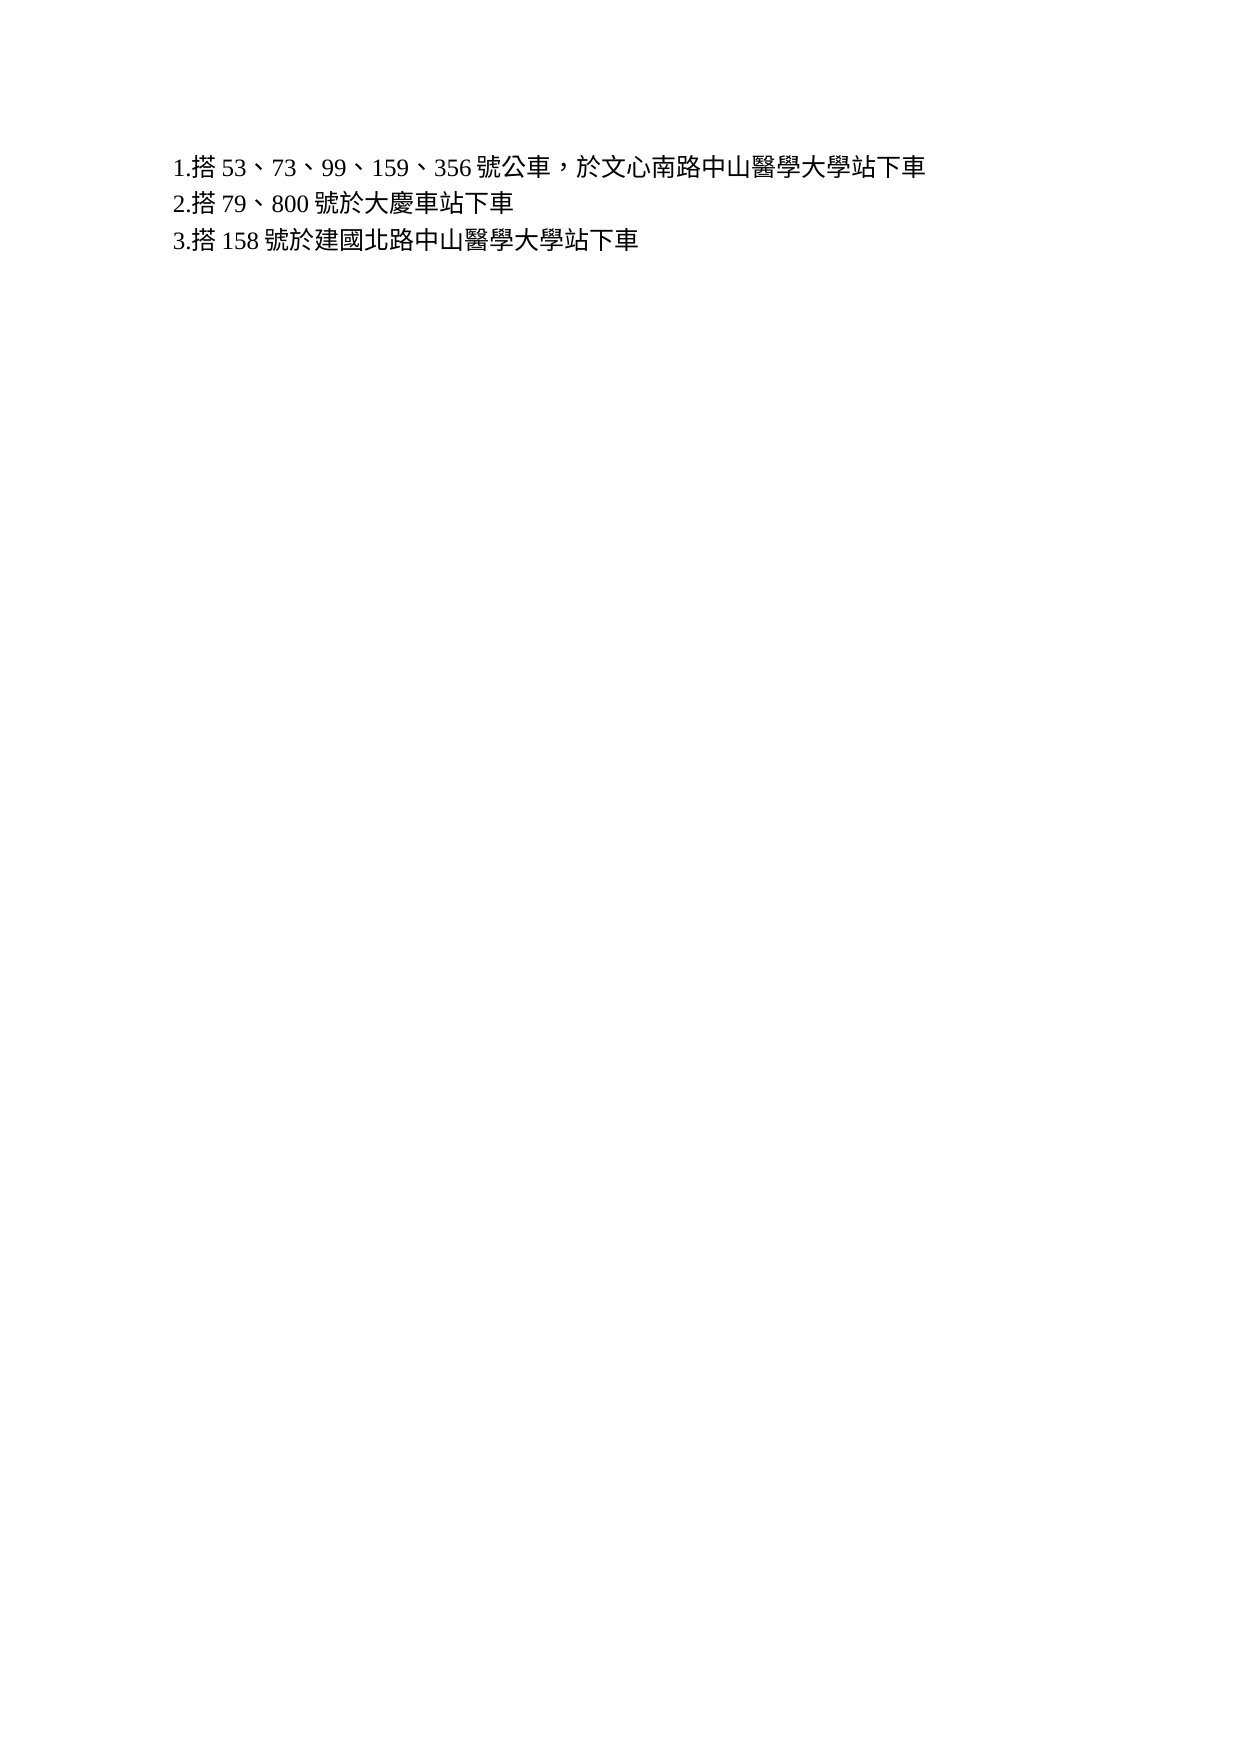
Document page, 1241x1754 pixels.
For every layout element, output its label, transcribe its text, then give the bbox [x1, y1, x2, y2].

text 1.搭53、73、99、159、356號公車，於文心南路中山醫學大學站下車 [173, 148, 1092, 184]
text 3.搭158號於建國北路中山醫學大學站下車 [173, 220, 1092, 256]
text 2.搭79、800號於大慶車站下車 [173, 184, 1092, 220]
